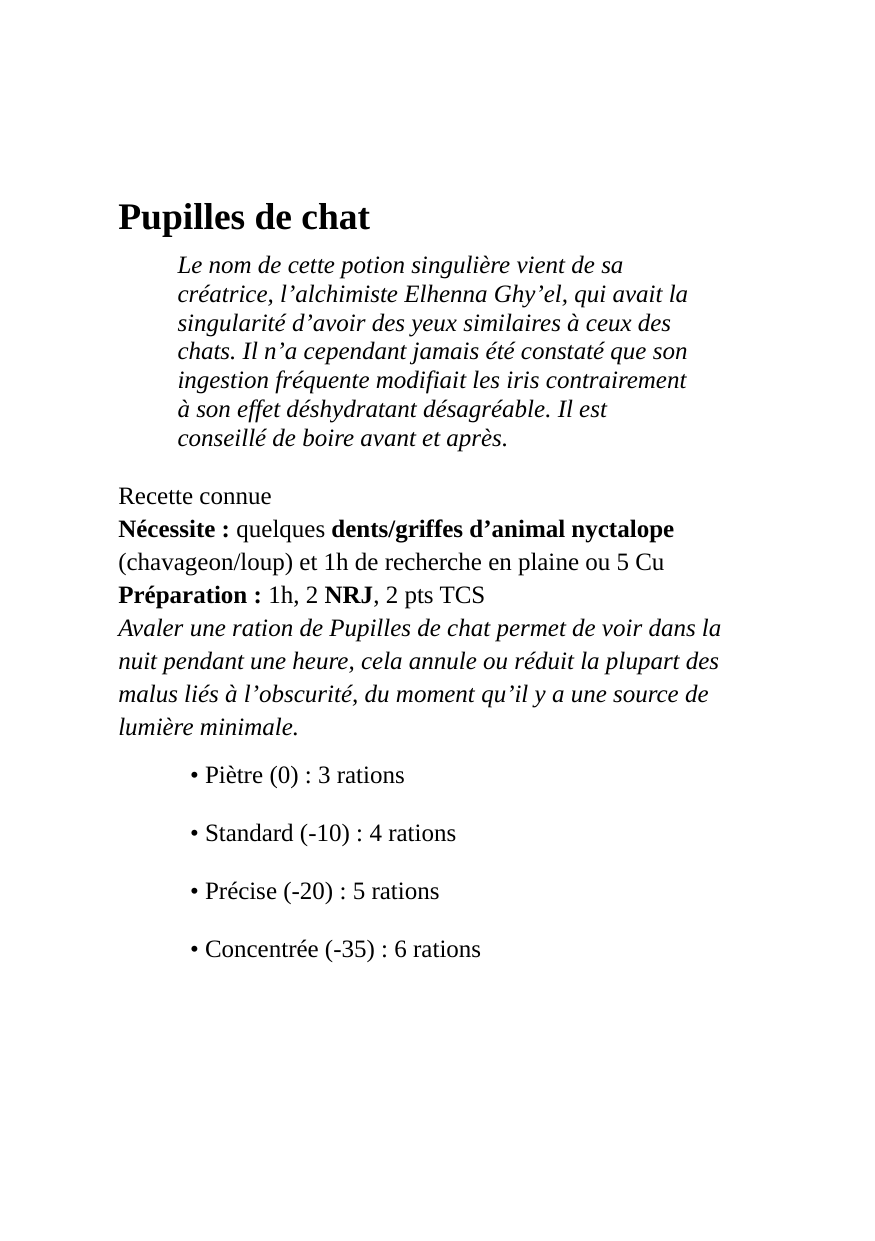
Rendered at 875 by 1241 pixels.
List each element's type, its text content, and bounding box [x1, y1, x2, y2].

text • Concentrée (-35) : 6 rations [177, 934, 697, 963]
text • Précise (-20) : 5 rations [177, 876, 697, 905]
text • Standard (-10) : 4 rations [177, 818, 697, 847]
text Le nom de cette potion singulière vient de sa créatrice, l’alchimiste Elhenna Ghy’el, qui avait la singularité d’avoir des yeux similaires à ceux des chats. Il n’a cependant jamais été constaté que son ingestion fréquente modifiait les iris contrairement à son effet déshydratant désagréable. Il est conseillé de boire avant et après. [177, 250, 697, 451]
subtitle Pupilles de chat [118, 194, 756, 238]
text • Piètre (0) : 3 rations [177, 760, 697, 788]
text Recette connue Nécessite : quelques dents/griffes d’animal nyctalope (chavageon/loup) et 1h de recherche en plaine ou 5 Cu Préparation : 1h, 2 NRJ, 2 pts TCS Avaler une ration de Pupilles de chat permet de voir dans la nuit pendant une heure, cela annule ou réduit la plupart des malus liés à l’obscurité, du moment qu’il y a une source de lumière minimale. [118, 481, 756, 741]
